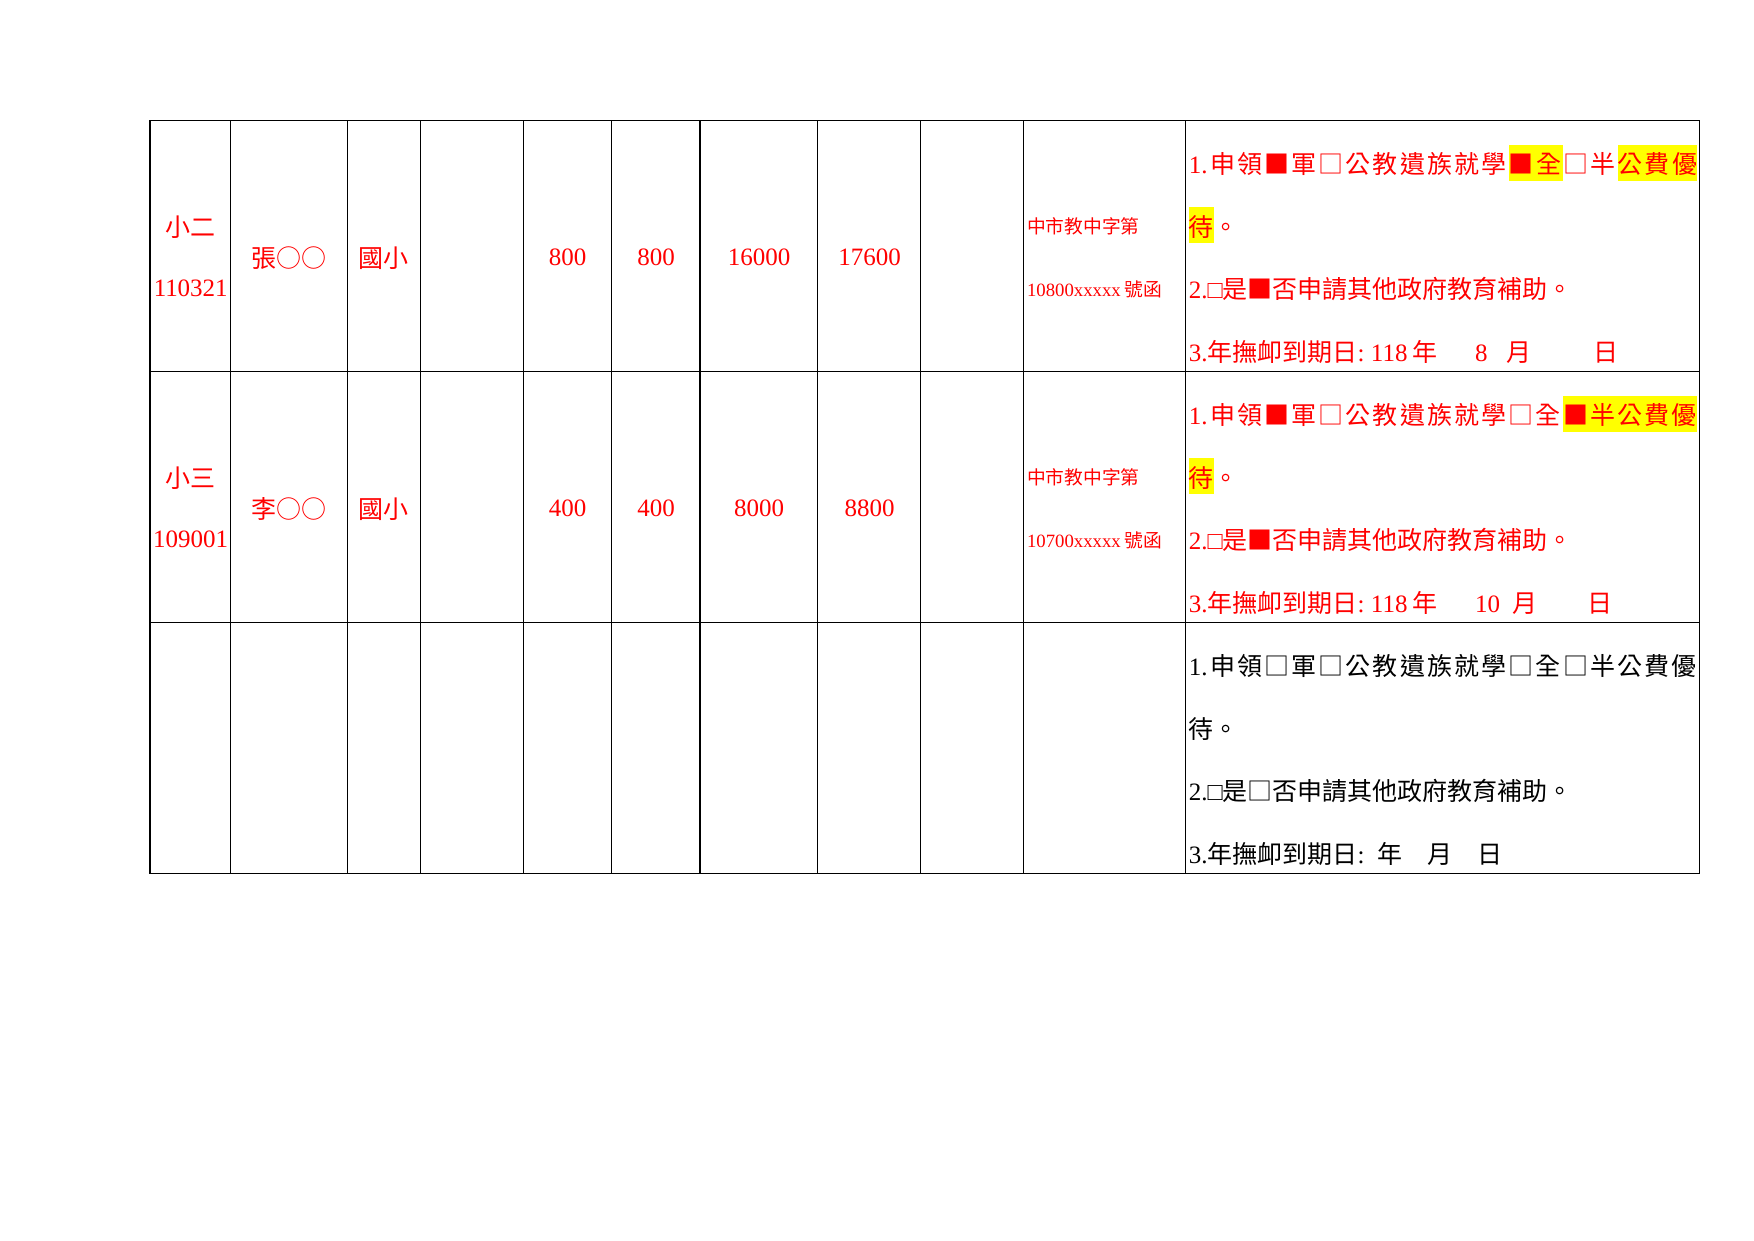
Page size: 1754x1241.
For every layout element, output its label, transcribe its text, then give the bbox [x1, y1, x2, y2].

table_cell 1.申領■軍□公教遺族就學□全■半公費優待。 2.□是■否申請其他政府教育補助。 3.年撫卹到期日: 118年 10 月 日 [1186, 372, 1699, 622]
table_cell 17600 [818, 121, 920, 371]
table_cell 1.申領■軍□公教遺族就學■全□半公費優待。 2.□是■否申請其他政府教育補助。 3.年撫卹到期日: 118年 8 月 日 [1186, 121, 1699, 371]
table_cell [421, 372, 523, 622]
table_cell [151, 623, 230, 873]
table_cell 張○○ [231, 121, 347, 371]
table_cell 小二 110321 [151, 121, 230, 371]
table_cell 8800 [818, 372, 920, 622]
table_cell [348, 623, 420, 873]
table_cell 16000 [701, 121, 817, 371]
table_cell 400 [524, 372, 611, 622]
table_cell [231, 623, 347, 873]
table_cell [701, 623, 817, 873]
table_cell 中市教中字第10800xxxxx號函 [1024, 121, 1185, 371]
table_cell 小三 109001 [151, 372, 230, 622]
table_cell [921, 623, 1023, 873]
table_cell 李○○ [231, 372, 347, 622]
table_cell 國小 [348, 121, 420, 371]
table_cell 400 [612, 372, 699, 622]
table_cell [612, 623, 699, 873]
table_cell [524, 623, 611, 873]
table_cell [818, 623, 920, 873]
table_cell 中市教中字第10700xxxxx號函 [1024, 372, 1185, 622]
table_cell 800 [612, 121, 699, 371]
table_cell 1.申領□軍□公教遺族就學□全□半公費優待。 2.□是□否申請其他政府教育補助。 3.年撫卹到期日: 年 月 日 [1186, 623, 1699, 873]
table_cell [421, 623, 523, 873]
table_cell 國小 [348, 372, 420, 622]
table_cell [1024, 623, 1185, 873]
table_cell [421, 121, 523, 371]
table_cell 8000 [701, 372, 817, 622]
table_cell 800 [524, 121, 611, 371]
table_cell [921, 121, 1023, 371]
table_cell [921, 372, 1023, 622]
